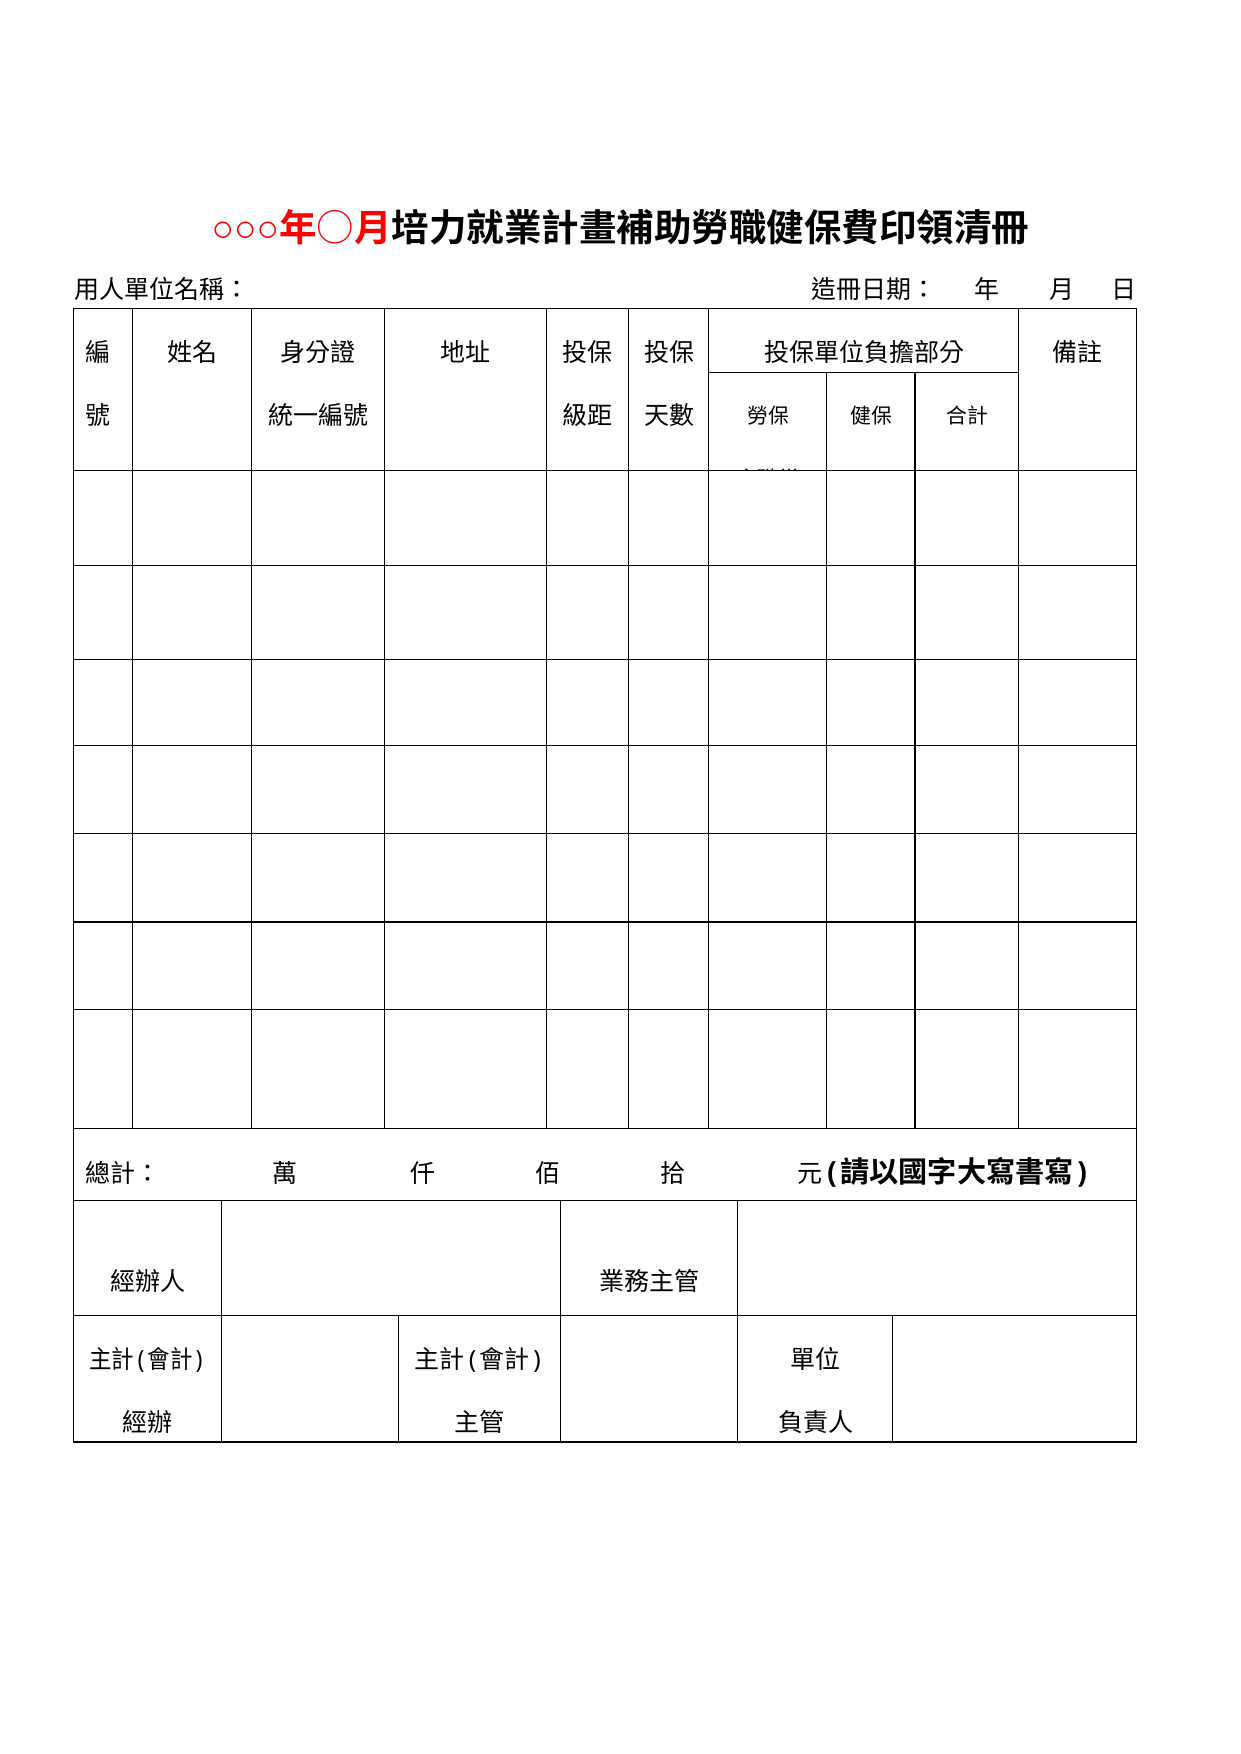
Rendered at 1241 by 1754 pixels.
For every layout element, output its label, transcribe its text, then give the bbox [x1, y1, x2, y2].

text 用人單位名稱： 造冊日期： 年 月 日 [74, 246, 1167, 308]
table_cell 經辦人 [74, 1201, 221, 1315]
table_cell 合計 [916, 373, 1018, 470]
table_cell [709, 471, 826, 565]
table_header 身分證 統一編號 [252, 309, 384, 470]
table_cell [252, 660, 384, 745]
table_cell [1019, 566, 1136, 659]
table_cell [252, 746, 384, 833]
table_cell [893, 1316, 1136, 1441]
table_cell [629, 834, 708, 921]
table_cell [1019, 471, 1136, 565]
table_cell [547, 923, 628, 1009]
table_cell [252, 923, 384, 1009]
table_cell [133, 746, 251, 833]
text ○○○年○月培力就業計畫補助勞職健保費印領清冊 [74, 183, 1167, 246]
table_cell [1019, 923, 1136, 1009]
table_cell [74, 660, 132, 745]
table_cell [709, 746, 826, 833]
table_cell [133, 1010, 251, 1127]
table_header 姓名 [133, 309, 251, 470]
table_cell [547, 566, 628, 659]
table_cell [629, 566, 708, 659]
table_cell [385, 660, 546, 745]
table_cell [827, 471, 914, 565]
table_cell [827, 746, 914, 833]
table_cell 業務主管 [561, 1201, 737, 1315]
table_cell [561, 1316, 737, 1441]
table_cell [385, 471, 546, 565]
table_cell [547, 1010, 628, 1127]
table_header 投保單位負擔部分 [709, 309, 1018, 372]
table_cell [1019, 834, 1136, 921]
table_cell [827, 660, 914, 745]
table_cell [252, 834, 384, 921]
table_cell 單位 負責人 [738, 1316, 892, 1441]
table_cell [1019, 1010, 1136, 1127]
table_cell [629, 746, 708, 833]
table_cell [916, 746, 1018, 833]
table_cell [133, 834, 251, 921]
table_cell [916, 471, 1018, 565]
table_cell 主計(會計) 主管 [399, 1316, 560, 1441]
table_cell [74, 566, 132, 659]
table_cell [74, 471, 132, 565]
table_cell [709, 1010, 826, 1127]
table_cell [252, 566, 384, 659]
table_cell [74, 923, 132, 1009]
table_header 備註 [1019, 309, 1136, 470]
table_cell [133, 660, 251, 745]
table_cell 主計(會計)經辦 [74, 1316, 221, 1441]
table_cell [709, 834, 826, 921]
table_header 地址 [385, 309, 546, 470]
table_cell [827, 566, 914, 659]
table_header 編號 [74, 309, 132, 470]
table_cell [385, 746, 546, 833]
table_cell [709, 660, 826, 745]
table_cell [252, 1010, 384, 1127]
table_cell [133, 923, 251, 1009]
table_cell [1019, 660, 1136, 745]
table_cell [74, 1010, 132, 1127]
table_cell [547, 660, 628, 745]
table_cell [629, 1010, 708, 1127]
table_cell [547, 471, 628, 565]
table_cell [827, 1010, 914, 1127]
table_cell [916, 1010, 1018, 1127]
table_cell [133, 471, 251, 565]
table_cell [385, 923, 546, 1009]
table_header 投保 天數 [629, 309, 708, 470]
table_cell [74, 834, 132, 921]
table_cell 勞保 (含職災) [709, 373, 826, 470]
table_cell [629, 660, 708, 745]
table_cell [133, 566, 251, 659]
table_header 投保 級距 [547, 309, 628, 470]
table_cell [385, 1010, 546, 1127]
table_cell [252, 471, 384, 565]
table_cell [738, 1201, 1136, 1315]
table_cell [547, 834, 628, 921]
table_cell [1019, 746, 1136, 833]
table_cell [385, 566, 546, 659]
table_cell [74, 746, 132, 833]
table_cell [827, 834, 914, 921]
table_cell 總計： 萬 仟 佰 拾 元(請以國字大寫書寫) [74, 1129, 1136, 1200]
table_cell 健保 [827, 373, 914, 470]
table_cell [385, 834, 546, 921]
table_cell [827, 923, 914, 1009]
table_cell [222, 1316, 398, 1441]
table_cell [916, 566, 1018, 659]
table_cell [709, 566, 826, 659]
table_cell [916, 834, 1018, 921]
table_cell [629, 923, 708, 1009]
table_cell [547, 746, 628, 833]
table_cell [222, 1201, 560, 1315]
table_cell [916, 660, 1018, 745]
table_cell [629, 471, 708, 565]
table_cell [709, 923, 826, 1009]
table_cell [916, 923, 1018, 1009]
